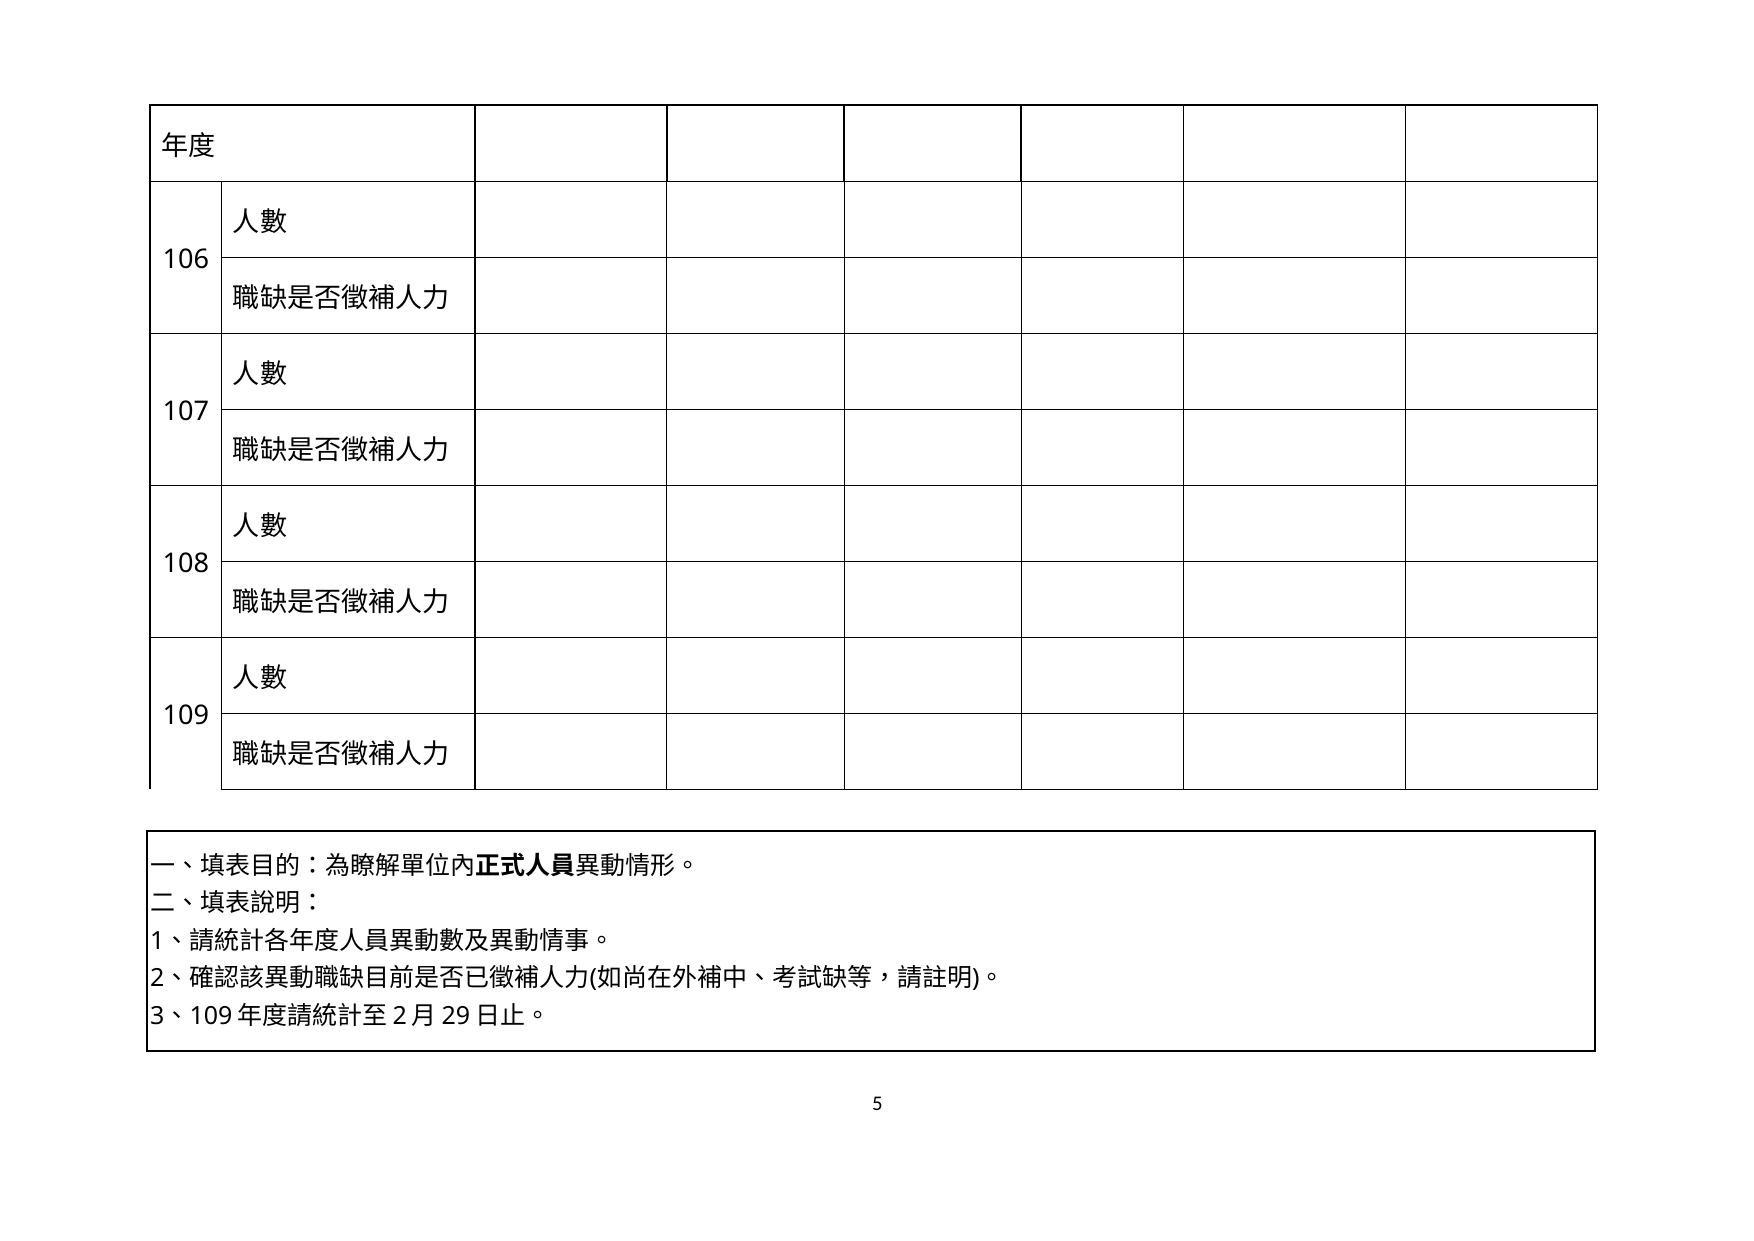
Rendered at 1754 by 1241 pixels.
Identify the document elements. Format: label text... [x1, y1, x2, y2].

table_cell [1184, 258, 1405, 333]
table_cell [1406, 182, 1597, 257]
table_cell [1184, 638, 1405, 713]
table_cell 109 [151, 638, 221, 789]
text 2、確認該異動職缺目前是否已徵補人力(如尚在外補中、考試缺等，請註明)。 [150, 957, 1594, 995]
table_cell [476, 714, 666, 789]
table_cell [1406, 258, 1597, 333]
table_header [1022, 106, 1183, 181]
table_cell [1022, 562, 1183, 637]
table_cell [845, 182, 1021, 257]
text 3、109年度請統計至2月29日止。 [150, 995, 1594, 1032]
table_header [1406, 106, 1597, 181]
table_cell [1022, 258, 1183, 333]
table_header [845, 106, 1020, 181]
table_cell [1184, 562, 1405, 637]
table_cell [1406, 714, 1597, 789]
table_cell [476, 410, 666, 485]
table_cell 108 [151, 486, 221, 637]
table_cell [667, 410, 844, 485]
table_cell [1184, 182, 1405, 257]
table_cell [845, 562, 1021, 637]
table_cell [476, 334, 666, 409]
table_cell [1022, 638, 1183, 713]
table_cell [476, 638, 666, 713]
table_cell [1406, 486, 1597, 561]
table_cell 職缺是否徵補人力 [222, 410, 474, 485]
table_cell [1022, 182, 1183, 257]
table_cell [1022, 410, 1183, 485]
table_cell [476, 486, 666, 561]
table_cell [667, 334, 844, 409]
table_cell [845, 410, 1021, 485]
table_cell [1406, 410, 1597, 485]
table_cell [845, 714, 1021, 789]
table_cell [667, 258, 844, 333]
table_header [476, 106, 666, 181]
table_cell [667, 182, 844, 257]
table_cell [1022, 486, 1183, 561]
table_cell 職缺是否徵補人力 [222, 714, 474, 789]
table_cell 職缺是否徵補人力 [222, 258, 474, 333]
table_cell [667, 562, 844, 637]
table_cell [476, 258, 666, 333]
table_header [668, 106, 843, 181]
table_cell [476, 182, 666, 257]
table_cell [1184, 334, 1405, 409]
table_cell [845, 258, 1021, 333]
table_cell [667, 638, 844, 713]
table_cell 107 [151, 334, 221, 485]
table_cell [667, 486, 844, 561]
table_cell [667, 714, 844, 789]
table_cell [1184, 714, 1405, 789]
table_cell [1406, 562, 1597, 637]
text 二、填表說明： [150, 882, 1594, 920]
table_cell 106 [151, 182, 221, 333]
table_cell [476, 562, 666, 637]
table_header [1184, 106, 1405, 181]
table_cell 人數 [222, 638, 474, 713]
table_cell [845, 638, 1021, 713]
text 一、填表目的：為瞭解單位內正式人員異動情形。 [150, 845, 1594, 882]
table_cell [1406, 638, 1597, 713]
table_cell [1184, 486, 1405, 561]
table_cell [845, 334, 1021, 409]
table_cell [845, 486, 1021, 561]
text 1、請統計各年度人員異動數及異動情事。 [150, 920, 1594, 957]
text [1596, 882, 1604, 920]
table_cell 人數 [222, 334, 474, 409]
table_cell [1022, 714, 1183, 789]
table_cell [1406, 334, 1597, 409]
table_header 年度 [151, 106, 474, 181]
table_cell 人數 [222, 182, 474, 257]
table_cell 職缺是否徵補人力 [222, 562, 474, 637]
table_cell [1022, 334, 1183, 409]
table_cell [1184, 410, 1405, 485]
table_cell 人數 [222, 486, 474, 561]
